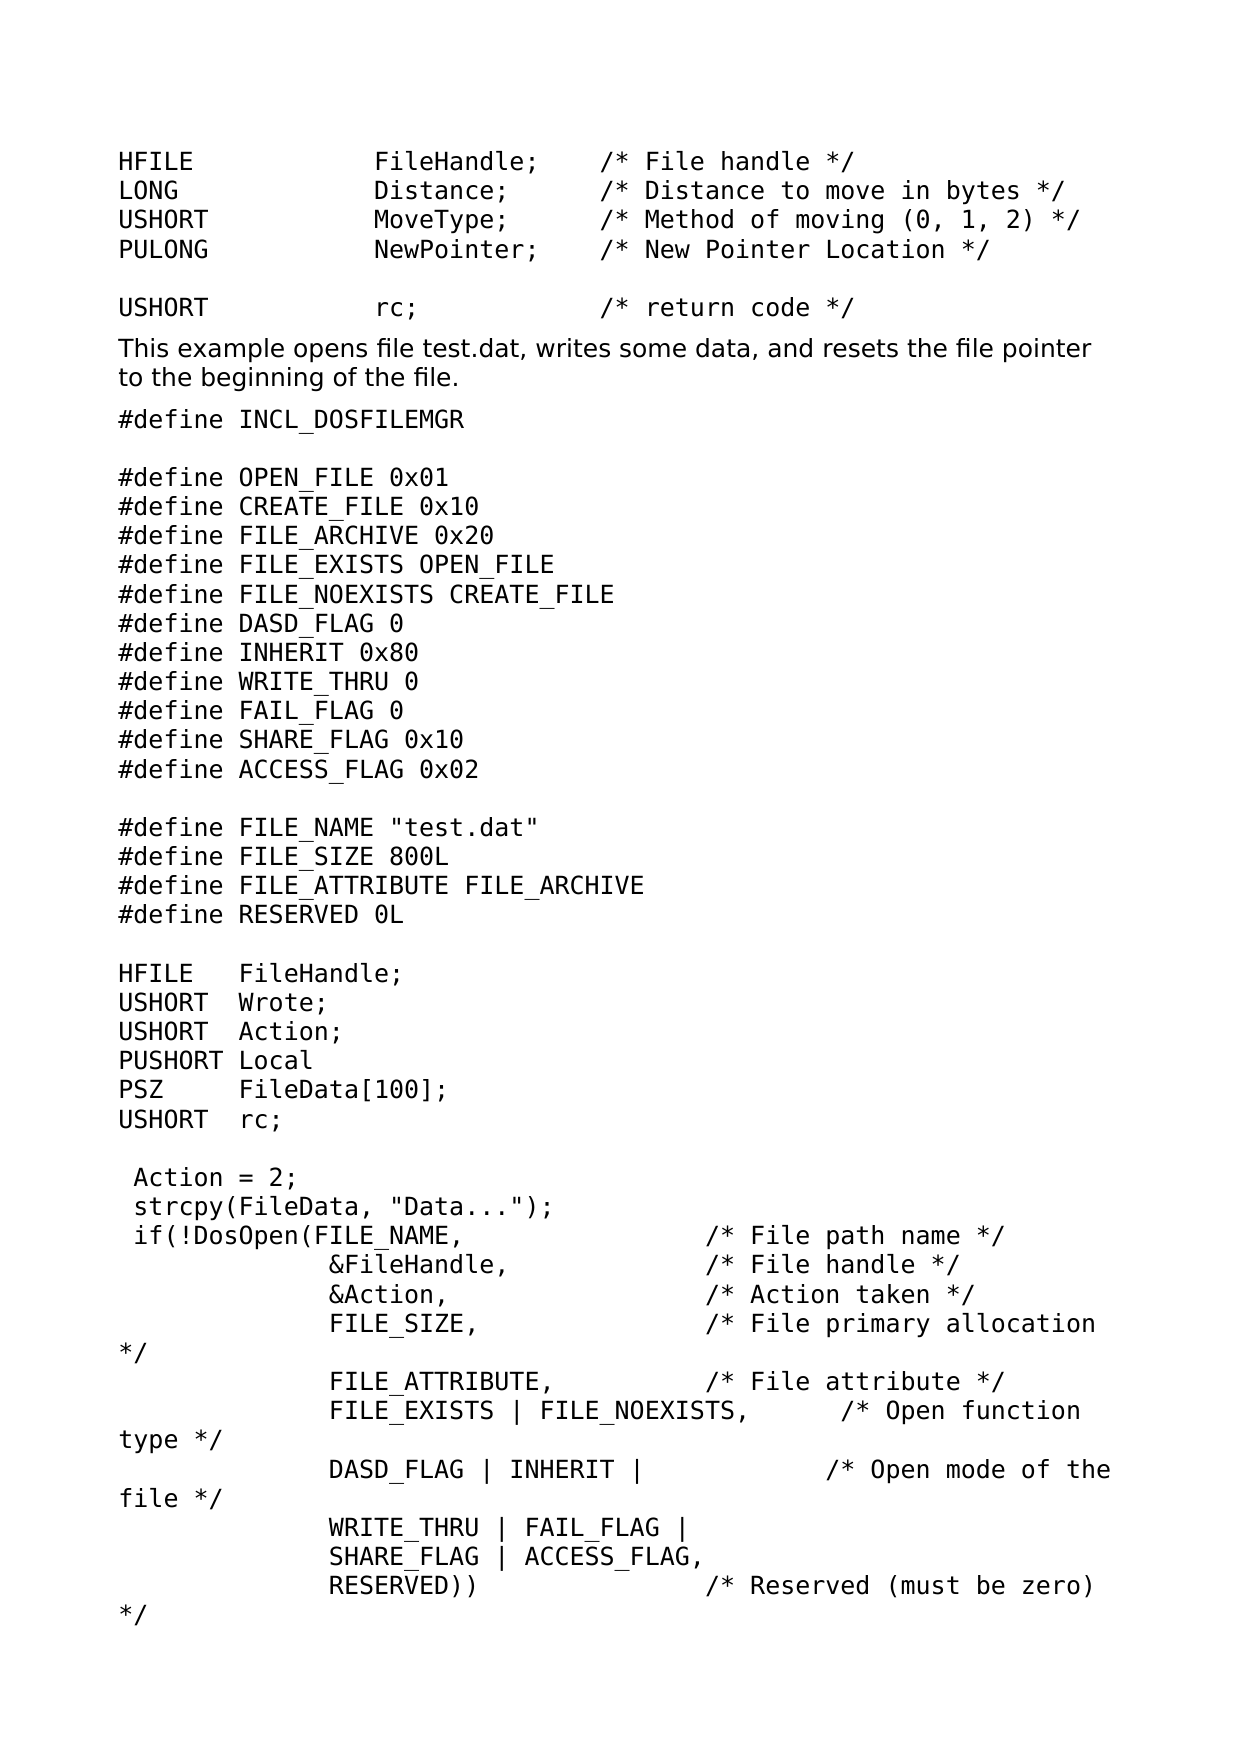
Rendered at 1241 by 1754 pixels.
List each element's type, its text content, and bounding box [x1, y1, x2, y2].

text HFILE FileHandle; /* File handle */ LONG Distance; /* Distance to move in bytes */ USHORT MoveType; /* Method of moving (0, 1, 2) */ PULONG NewPointer; /* New Pointer Location */ USHORT rc; /* return code */ [118, 118, 1122, 322]
text #define INCL_DOSFILEMGR #define OPEN_FILE 0x01 #define CREATE_FILE 0x10 #define FILE_ARCHIVE 0x20 #define FILE_EXISTS OPEN_FILE #define FILE_NOEXISTS CREATE_FILE #define DASD_FLAG 0 #define INHERIT 0x80 #define WRITE_THRU 0 #define FAIL_FLAG 0 #define SHARE_FLAG 0x10 #define ACCESS_FLAG 0x02 #define FILE_NAME "test.dat" #define FILE_SIZE 800L #define FILE_ATTRIBUTE FILE_ARCHIVE #define RESERVED 0L HFILE FileHandle; USHORT Wrote; USHORT Action; PUSHORT Local PSZ FileData[100]; USHORT rc; Action = 2; strcpy(FileData, "Data..."); if(!DosOpen(FILE_NAME, /* File path name */ &FileHandle, /* File handle */ &Action, /* Action taken */ FILE_SIZE, /* File primary allocation */ FILE_ATTRIBUTE, /* File attribute */ FILE_EXISTS | FILE_NOEXISTS, /* Open function type */ DASD_FLAG | INHERIT | /* Open mode of the file */ WRITE_THRU | FAIL_FLAG | SHARE_FLAG | ACCESS_FLAG, RESERVED)) /* Reserved (must be zero) */ [118, 405, 1122, 1630]
text This example opens file test.dat, writes some data, and resets the file pointer to the beginning of the file. [118, 334, 1122, 392]
